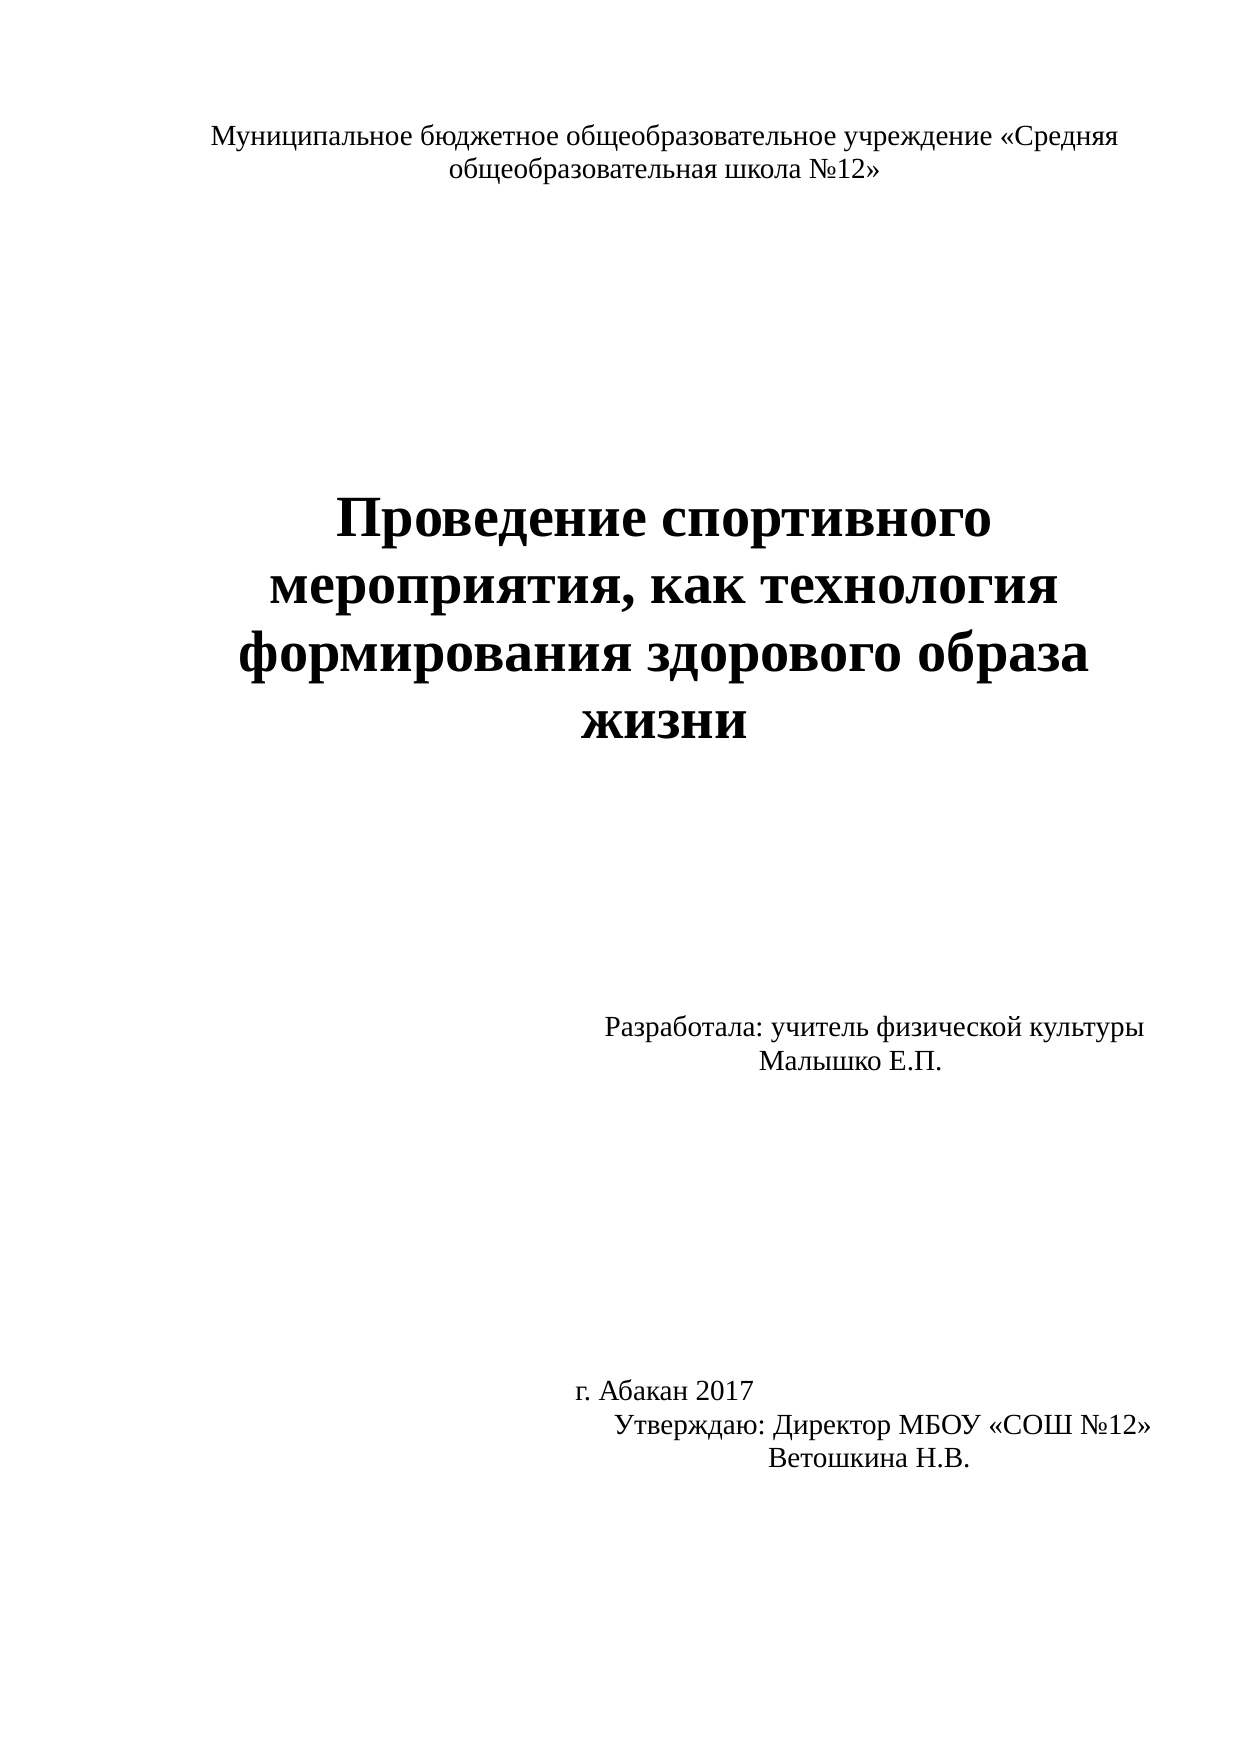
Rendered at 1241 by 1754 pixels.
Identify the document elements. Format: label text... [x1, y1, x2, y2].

text Разработала: учитель физической культуры [177, 1009, 1152, 1043]
text Малышко Е.П. [177, 1043, 1152, 1076]
text Утверждаю: Директор МБОУ «СОШ №12» [177, 1407, 1152, 1441]
text Муниципальное бюджетное общеобразовательное учреждение «Средняя общеобразовательная школа №12» [177, 118, 1152, 185]
text Ветошкина Н.В. [177, 1441, 1152, 1474]
text Проведение спортивного мероприятия, как технология формирования здорового образа жизни [177, 482, 1152, 751]
text г. Абакан 2017 [177, 1373, 1152, 1407]
